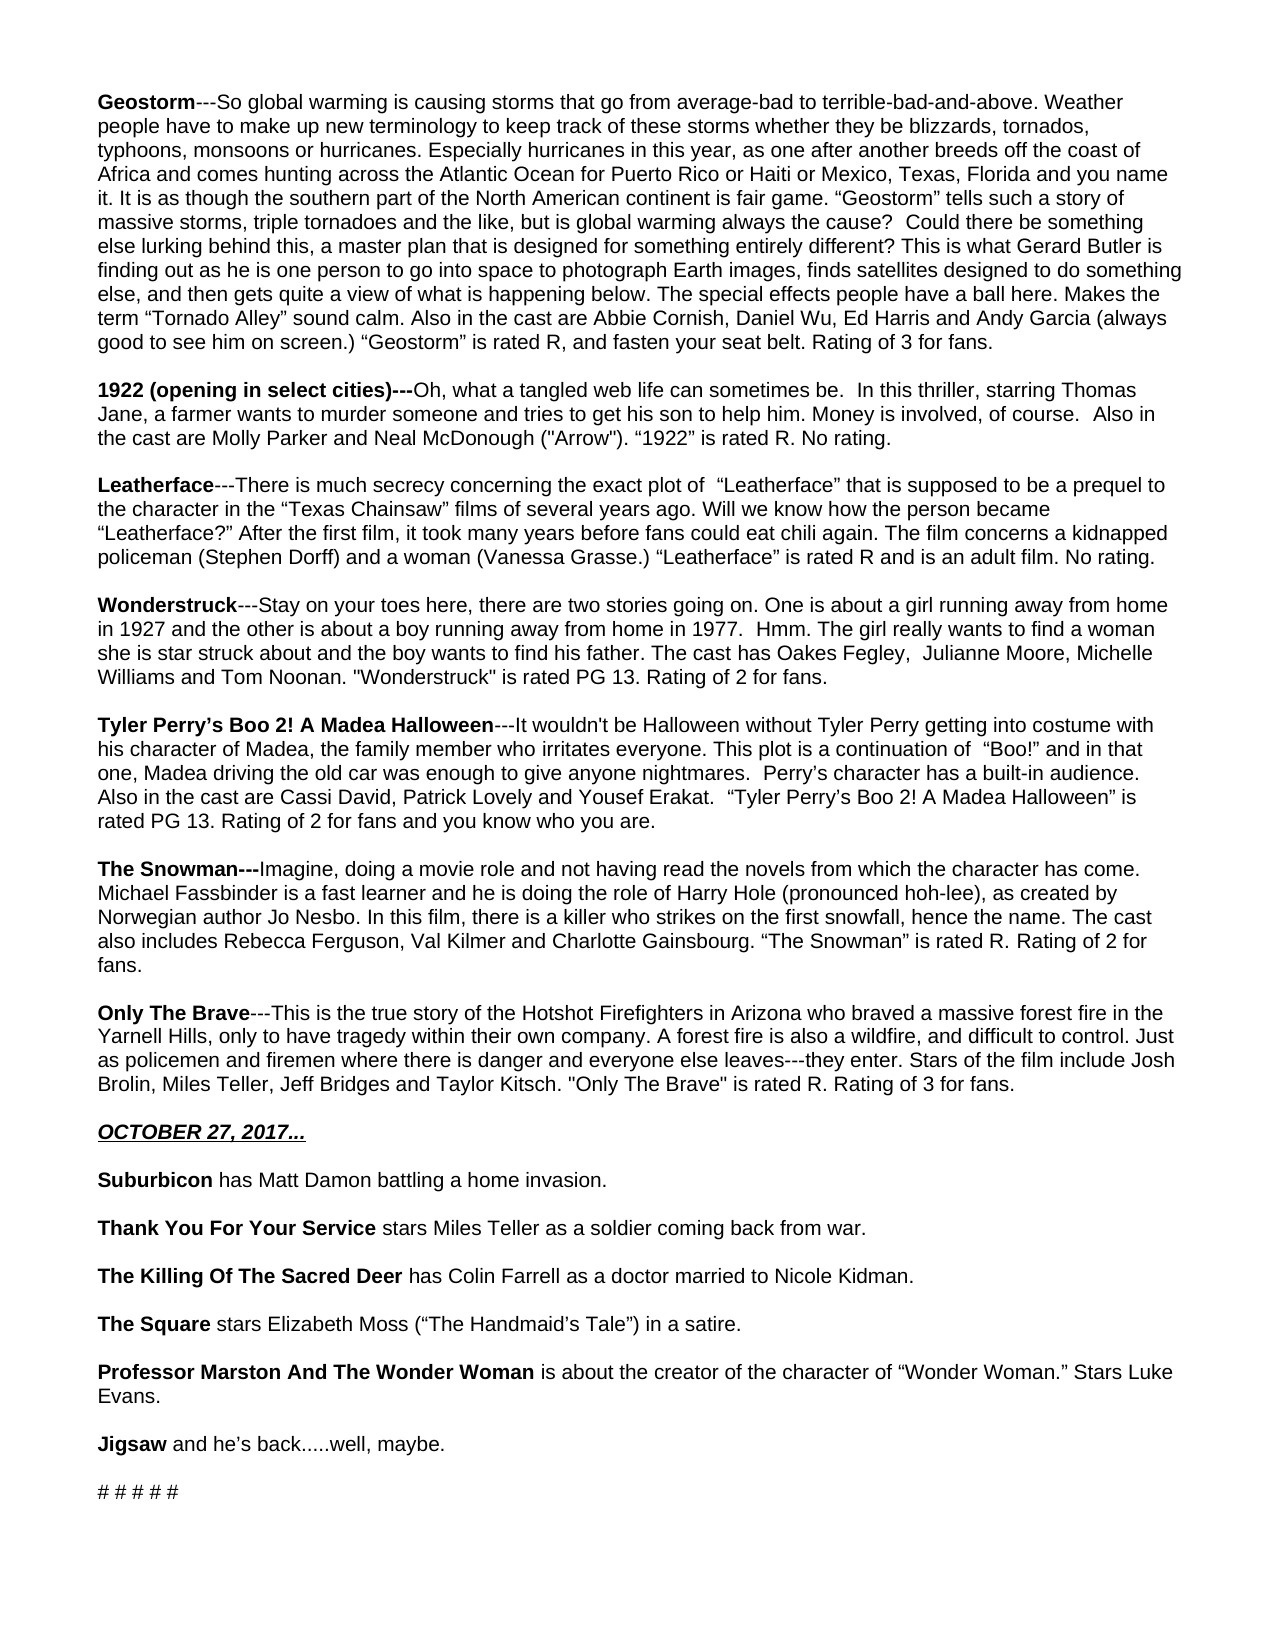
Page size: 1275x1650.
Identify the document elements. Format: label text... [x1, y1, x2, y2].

text Wonderstruck---Stay on your toes here, there are two stories going on. One is about a girl running away from home in 1927 and the other is about a boy running away from home in 1977. Hmm. The girl really wants to find a woman she is star struck about and the boy wants to find his father. The cast has Oakes Fegley, Julianne Moore, Michelle Williams and Tom Noonan. "Wonderstruck" is rated PG 13. Rating of 2 for fans. [97, 593, 1185, 689]
text Professor Marston And The Wonder Woman is about the creator of the character of “Wonder Woman.” Stars Luke Evans. [97, 1360, 1185, 1408]
text The Snowman---Imagine, doing a movie role and not having read the novels from which the character has come. Michael Fassbinder is a fast learner and he is doing the role of Harry Hole (pronounced hoh-lee), as created by Norwegian author Jo Nesbo. In this film, there is a killer who strikes on the first snowfall, hence the name. The cast also includes Rebecca Ferguson, Val Kilmer and Charlotte Gainsbourg. “The Snowman” is rated R. Rating of 2 for fans. [97, 857, 1185, 976]
text Leatherface---There is much secrecy concerning the exact plot of “Leatherface” that is supposed to be a prequel to the character in the “Texas Chainsaw” films of several years ago. Will we know how the person became “Leatherface?” After the first film, it took many years before fans could eat chili again. The film concerns a kidnapped policeman (Stephen Dorff) and a woman (Vanessa Grasse.) “Leatherface” is rated R and is an adult film. No rating. [97, 473, 1185, 569]
text Jigsaw and he’s back.....well, maybe. [97, 1432, 1185, 1456]
text OCTOBER 27, 2017... [97, 1120, 1185, 1144]
text The Square stars Elizabeth Moss (“The Handmaid’s Tale”) in a satire. [97, 1312, 1185, 1336]
text The Killing Of The Sacred Deer has Colin Farrell as a doctor married to Nicole Kidman. [97, 1264, 1185, 1288]
text Tyler Perry’s Boo 2! A Madea Halloween---It wouldn't be Halloween without Tyler Perry getting into costume with his character of Madea, the family member who irritates everyone. This plot is a continuation of “Boo!” and in that one, Madea driving the old car was enough to give anyone nightmares. Perry’s character has a built-in audience. Also in the cast are Cassi David, Patrick Lovely and Yousef Erakat. “Tyler Perry’s Boo 2! A Madea Halloween” is rated PG 13. Rating of 2 for fans and you know who you are. [97, 713, 1185, 833]
text Geostorm---So global warming is causing storms that go from average-bad to terrible-bad-and-above. Weather people have to make up new terminology to keep track of these storms whether they be blizzards, tornados, typhoons, monsoons or hurricanes. Especially hurricanes in this year, as one after another breeds off the coast of Africa and comes hunting across the Atlantic Ocean for Puerto Rico or Haiti or Mexico, Texas, Florida and you name it. It is as though the southern part of the North American continent is fair game. “Geostorm” tells such a story of massive storms, triple tornadoes and the like, but is global warming always the cause? Could there be something else lurking behind this, a master plan that is designed for something entirely different? This is what Gerard Butler is finding out as he is one person to go into space to photograph Earth images, finds satellites designed to do something else, and then gets quite a view of what is happening below. The special effects people have a ball here. Makes the term “Tornado Alley” sound calm. Also in the cast are Abbie Cornish, Daniel Wu, Ed Harris and Andy Garcia (always good to see him on screen.) “Geostorm” is rated R, and fasten your seat belt. Rating of 3 for fans. [97, 90, 1185, 353]
text # # # # # [97, 1479, 1185, 1503]
text Only The Brave---This is the true story of the Hotshot Firefighters in Arizona who braved a massive forest fire in the Yarnell Hills, only to have tragedy within their own company. A forest fire is also a wildfire, and difficult to control. Just as policemen and firemen where there is danger and everyone else leaves---they enter. Stars of the film include Josh Brolin, Miles Teller, Jeff Bridges and Taylor Kitsch. "Only The Brave" is rated R. Rating of 3 for fans. [97, 1000, 1185, 1096]
text Suburbicon has Matt Damon battling a home invasion. [97, 1168, 1185, 1192]
text Thank You For Your Service stars Miles Teller as a soldier coming back from war. [97, 1216, 1185, 1240]
text 1922 (opening in select cities)---Oh, what a tangled web life can sometimes be. In this thriller, starring Thomas Jane, a farmer wants to murder someone and tries to get his son to help him. Money is involved, of course. Also in the cast are Molly Parker and Neal McDonough ("Arrow"). “1922” is rated R. No rating. [97, 377, 1185, 449]
